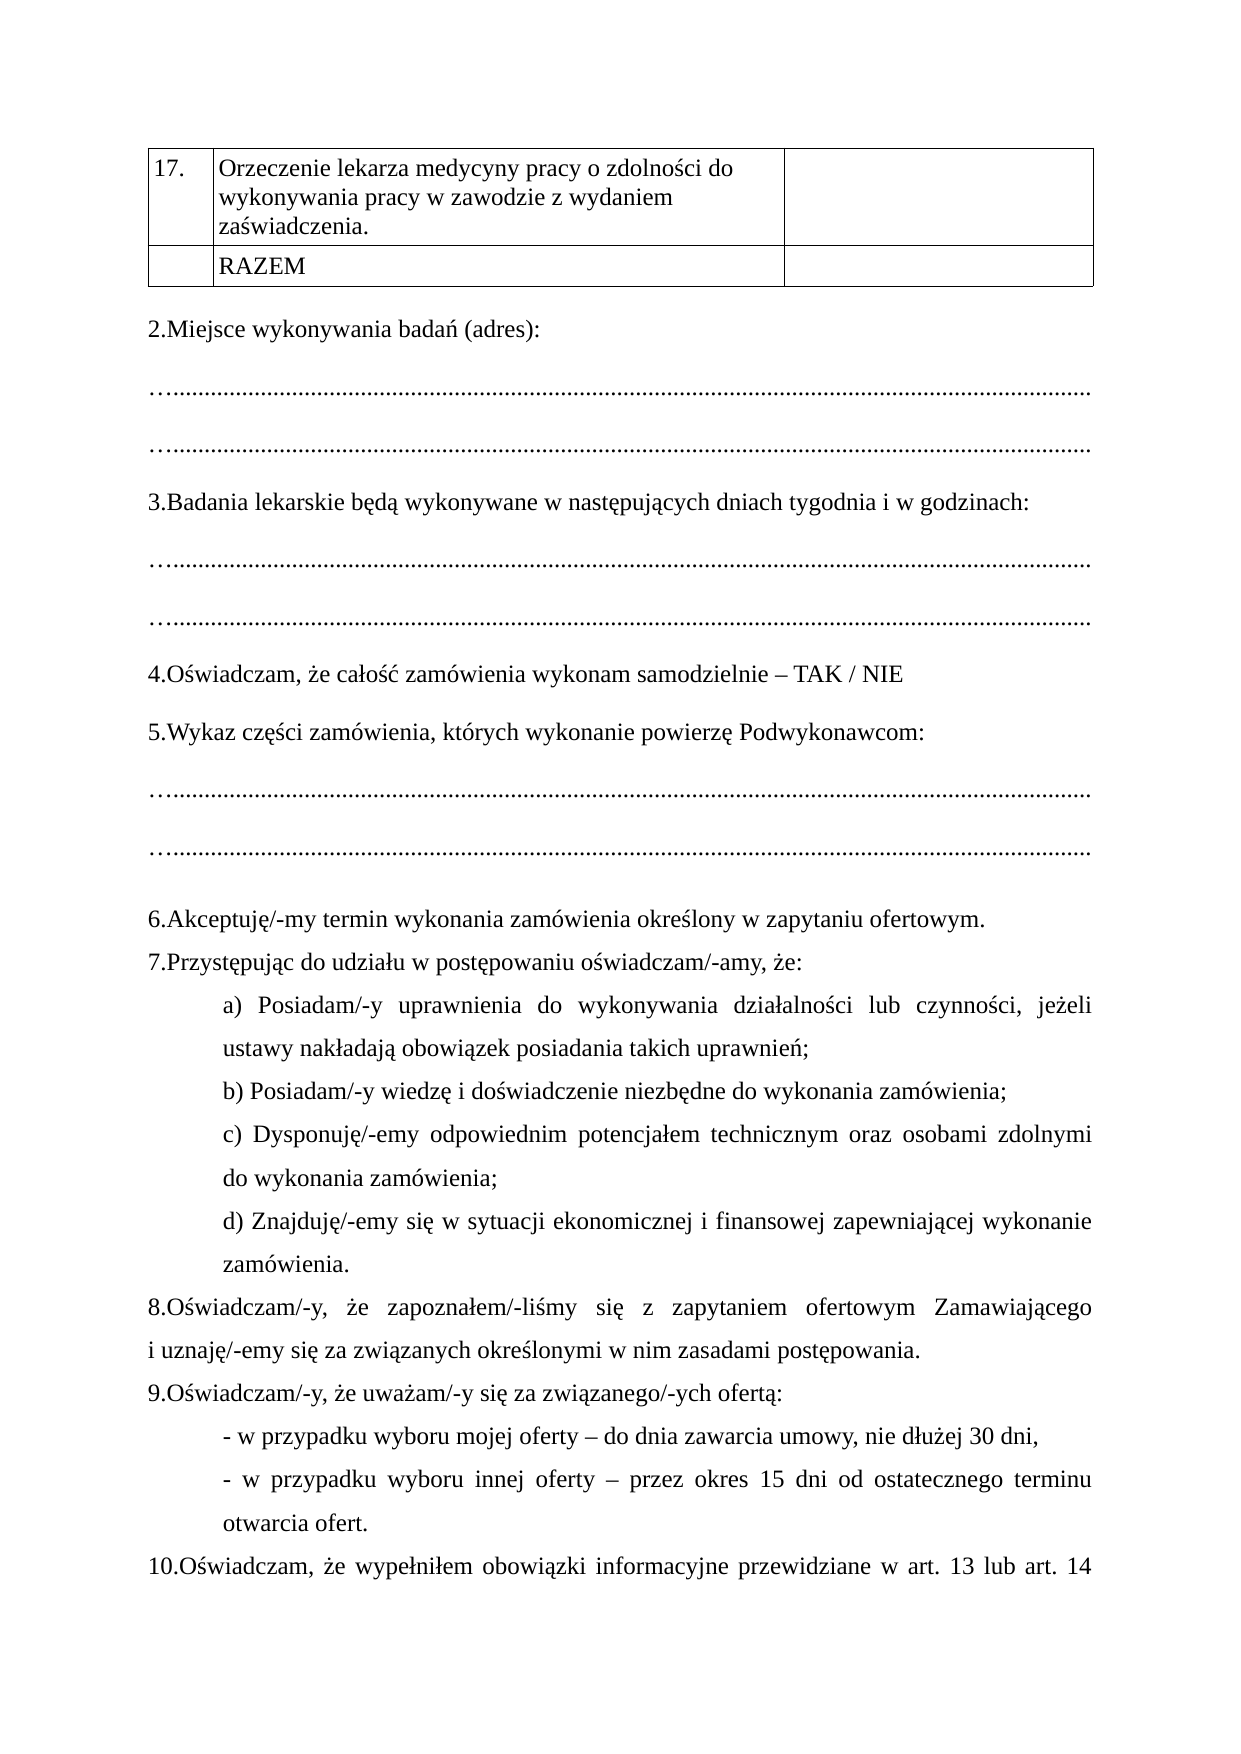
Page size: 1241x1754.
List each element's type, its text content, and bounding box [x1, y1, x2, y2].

text 5.Wykaz części zamówienia, których wykonanie powierzę Podwykonawcom: [148, 717, 1093, 746]
table_cell [785, 149, 1093, 245]
text …................................................................................................................................................... [148, 774, 1093, 803]
list b) Posiadam/-y wiedzę i doświadczenie niezbędne do wykonania zamówienia; [185, 1076, 1093, 1105]
text …................................................................................................................................................... [148, 602, 1093, 631]
text 10.Oświadczam, że wypełniłem obowiązki informacyjne przewidziane w art. 13 lub art. 14 [148, 1551, 1093, 1579]
text 3.Badania lekarskie będą wykonywane w następujących dniach tygodnia i w godzinach: [148, 487, 1093, 516]
text 8.Oświadczam/-y, że zapoznałem/-liśmy się z zapytaniem ofertowym Zamawiającego i uznaję/-emy się za związanych określonymi w nim zasadami postępowania. [148, 1292, 1093, 1364]
list - w przypadku wyboru innej oferty – przez okres 15 dni od ostatecznego terminu otwarcia ofert. [185, 1464, 1093, 1536]
list a) Posiadam/-y uprawnienia do wykonywania działalności lub czynności, jeżeli ustawy nakładają obowiązek posiadania takich uprawnień; [185, 990, 1093, 1062]
text 4.Oświadczam, że całość zamówienia wykonam samodzielnie – TAK / NIE [148, 659, 1093, 688]
text 9.Oświadczam/-y, że uważam/-y się za związanego/-ych ofertą: [148, 1378, 1093, 1407]
text 2.Miejsce wykonywania badań (adres): [148, 314, 1093, 343]
text …................................................................................................................................................... [148, 544, 1093, 573]
table_cell RAZEM [214, 246, 784, 286]
table_cell Orzeczenie lekarza medycyny pracy o zdolności do wykonywania pracy w zawodzie z wydaniem zaświadczenia. [214, 149, 784, 245]
text …................................................................................................................................................... [148, 429, 1093, 458]
list c) Dysponuję/-emy odpowiednim potencjałem technicznym oraz osobami zdolnymi do wykonania zamówienia; [185, 1119, 1093, 1191]
list d) Znajduję/-emy się w sytuacji ekonomicznej i finansowej zapewniającej wykonanie zamówienia. [185, 1206, 1093, 1278]
table_cell 17. [149, 149, 213, 245]
text 6.Akceptuję/-my termin wykonania zamówienia określony w zapytaniu ofertowym. [148, 904, 1093, 933]
text 7.Przystępując do udziału w postępowaniu oświadczam/-amy, że: [148, 947, 1093, 976]
list - w przypadku wyboru mojej oferty – do dnia zawarcia umowy, nie dłużej 30 dni, [185, 1421, 1093, 1450]
table_cell [785, 246, 1093, 286]
text …................................................................................................................................................... [148, 372, 1093, 401]
table_cell [149, 246, 213, 286]
text …................................................................................................................................................... [148, 832, 1093, 861]
